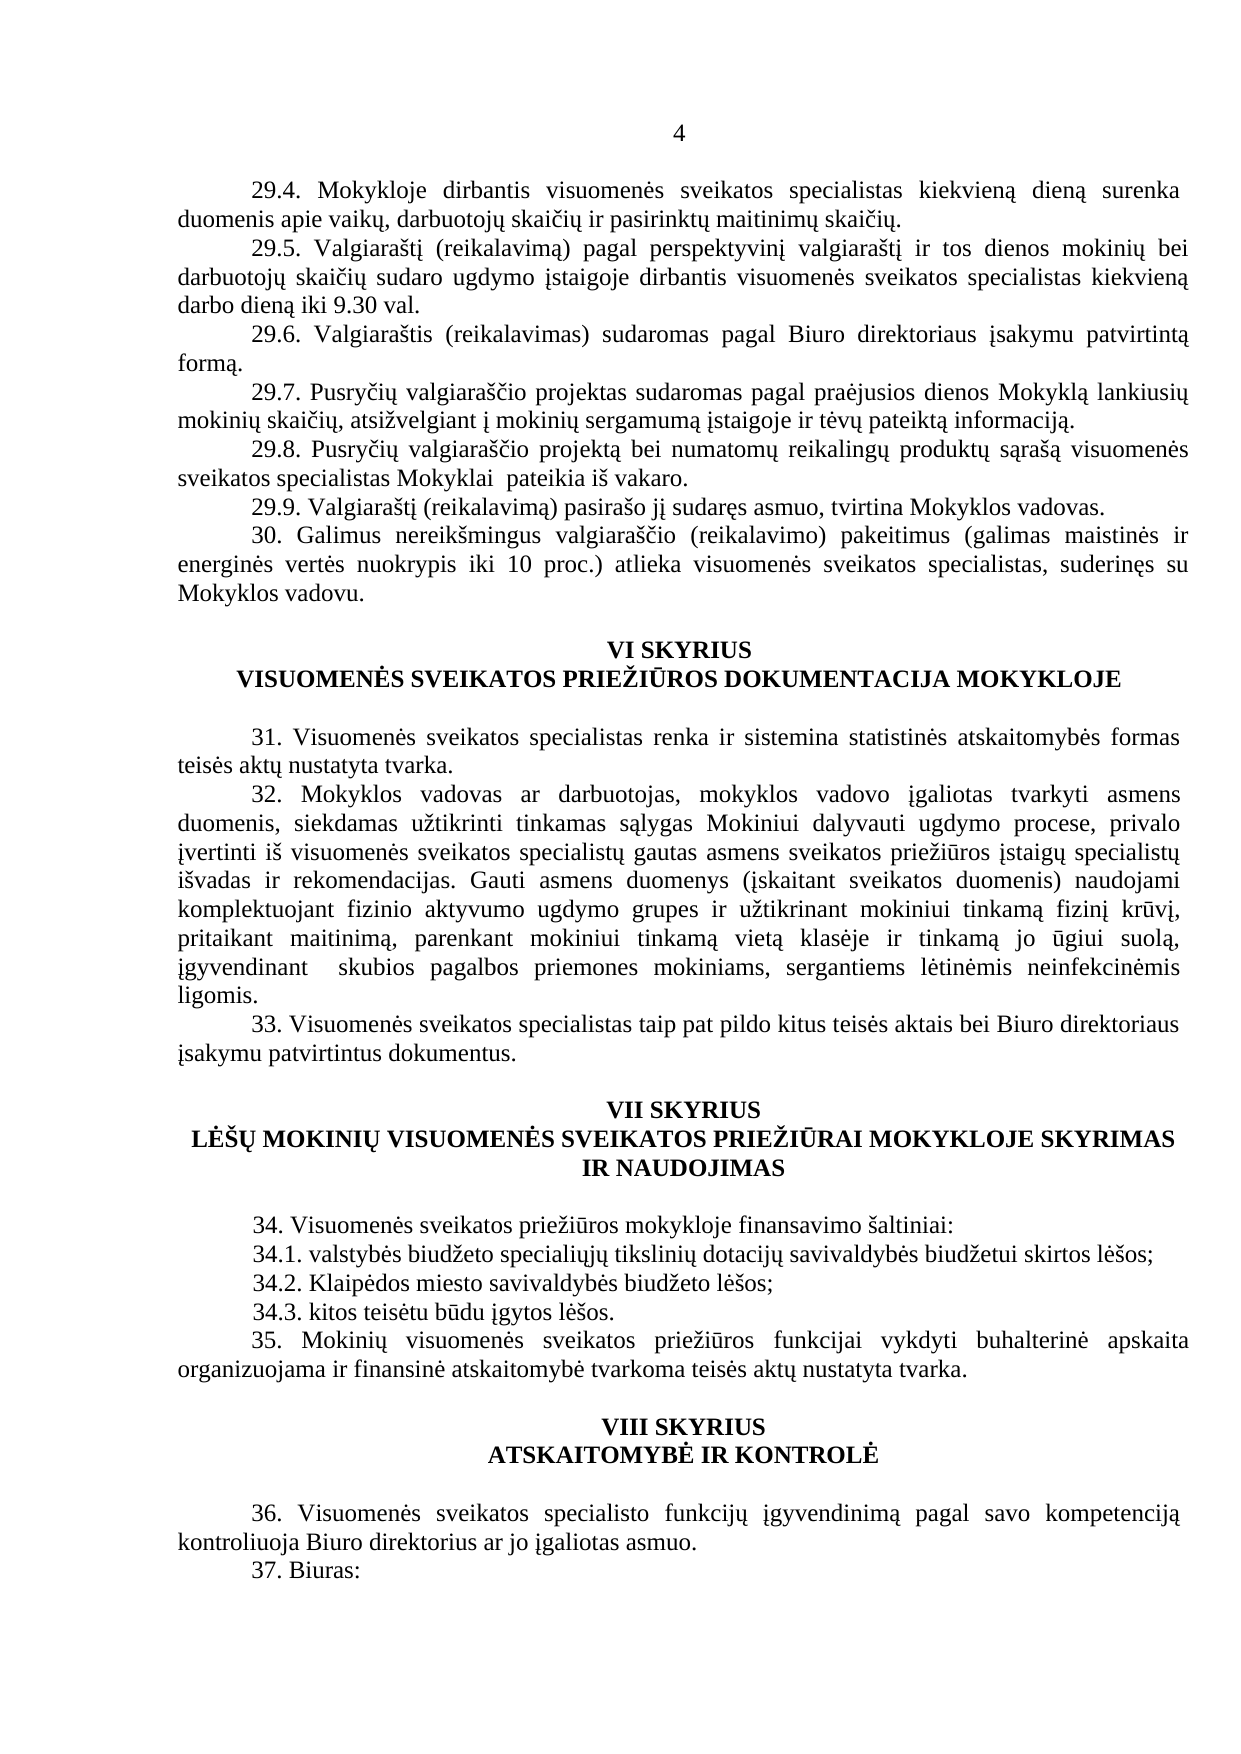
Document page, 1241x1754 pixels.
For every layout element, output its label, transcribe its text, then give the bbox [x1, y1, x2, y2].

text 29.6. Valgiaraštis (reikalavimas) sudaromas pagal Biuro direktoriaus įsakymu patvirtintą formą. [177, 319, 1189, 377]
text 37. Biuras: [177, 1556, 1181, 1584]
text 29.9. Valgiaraštį (reikalavimą) pasirašo jį sudaręs asmuo, tvirtina Mokyklos vadovas. [177, 492, 1189, 521]
text VI SKYRIUS [177, 636, 1181, 664]
text 36. Visuomenės sveikatos specialisto funkcijų įgyvendinimą pagal savo kompetenciją kontroliuoja Biuro direktorius ar jo įgaliotas asmuo. [177, 1498, 1181, 1556]
text 29.8. Pusryčių valgiaraščio projektą bei numatomų reikalingų produktų sąrašą visuomenės sveikatos specialistas Mokyklai pateikia iš vakaro. [177, 434, 1189, 492]
text ATSKAITOMYBĖ IR KONTROLĖ [177, 1441, 1189, 1469]
text 34.3. kitos teisėtu būdu įgytos lėšos. [177, 1297, 1181, 1326]
text 32. Mokyklos vadovas ar darbuotojas, mokyklos vadovo įgaliotas tvarkyti asmens duomenis, siekdamas užtikrinti tinkamas sąlygas Mokiniui dalyvauti ugdymo procese, privalo įvertinti iš visuomenės sveikatos specialistų gautas asmens sveikatos priežiūros įstaigų specialistų išvadas ir rekomendacijas. Gauti asmens duomenys (įskaitant sveikatos duomenis) naudojami komplektuojant fizinio aktyvumo ugdymo grupes ir užtikrinant mokiniui tinkamą fizinį krūvį, pritaikant maitinimą, parenkant mokiniui tinkamą vietą klasėje ir tinkamą jo ūgiui suolą, įgyvendinant skubios pagalbos priemones mokiniams, sergantiems lėtinėmis neinfekcinėmis ligomis. [177, 779, 1181, 1009]
text 34.1. valstybės biudžeto specialiųjų tikslinių dotacijų savivaldybės biudžetui skirtos lėšos; [177, 1239, 1181, 1268]
text 34. Visuomenės sveikatos priežiūros mokykloje finansavimo šaltiniai: [177, 1211, 1189, 1239]
text 35. Mokinių visuomenės sveikatos priežiūros funkcijai vykdyti buhalterinė apskaita organizuojama ir finansinė atskaitomybė tvarkoma teisės aktų nustatyta tvarka. [177, 1326, 1189, 1383]
text VII SKYRIUS [177, 1096, 1189, 1124]
text 33. Visuomenės sveikatos specialistas taip pat pildo kitus teisės aktais bei Biuro direktoriaus įsakymu patvirtintus dokumentus. [177, 1009, 1181, 1067]
text 29.7. Pusryčių valgiaraščio projektas sudaromas pagal praėjusios dienos Mokyklą lankiusių mokinių skaičių, atsižvelgiant į mokinių sergamumą įstaigoje ir tėvų pateiktą informaciją. [177, 377, 1189, 434]
text VIII SKYRIUS [177, 1412, 1189, 1441]
text LĖŠŲ MOKINIŲ VISUOMENĖS SVEIKATOS PRIEŽIŪRAI MOKYKLOJE SKYRIMAS IR NAUDOJIMAS [177, 1124, 1189, 1182]
text 29.4. Mokykloje dirbantis visuomenės sveikatos specialistas kiekvieną dieną surenka duomenis apie vaikų, darbuotojų skaičių ir pasirinktų maitinimų skaičių. [177, 176, 1181, 233]
text 29.5. Valgiaraštį (reikalavimą) pagal perspektyvinį valgiaraštį ir tos dienos mokinių bei darbuotojų skaičių sudaro ugdymo įstaigoje dirbantis visuomenės sveikatos specialistas kiekvieną darbo dieną iki 9.30 val. [177, 233, 1189, 319]
text 34.2. Klaipėdos miesto savivaldybės biudžeto lėšos; [177, 1268, 1181, 1297]
text 31. Visuomenės sveikatos specialistas renka ir sistemina statistinės atskaitomybės formas teisės aktų nustatyta tvarka. [177, 722, 1181, 779]
text 30. Galimus nereikšmingus valgiaraščio (reikalavimo) pakeitimus (galimas maistinės ir energinės vertės nuokrypis iki 10 proc.) atlieka visuomenės sveikatos specialistas, suderinęs su Mokyklos vadovu. [177, 521, 1189, 607]
text VISUOMENĖS SVEIKATOS PRIEŽIŪROS DOKUMENTACIJA MOKYKLOJE [177, 664, 1181, 693]
